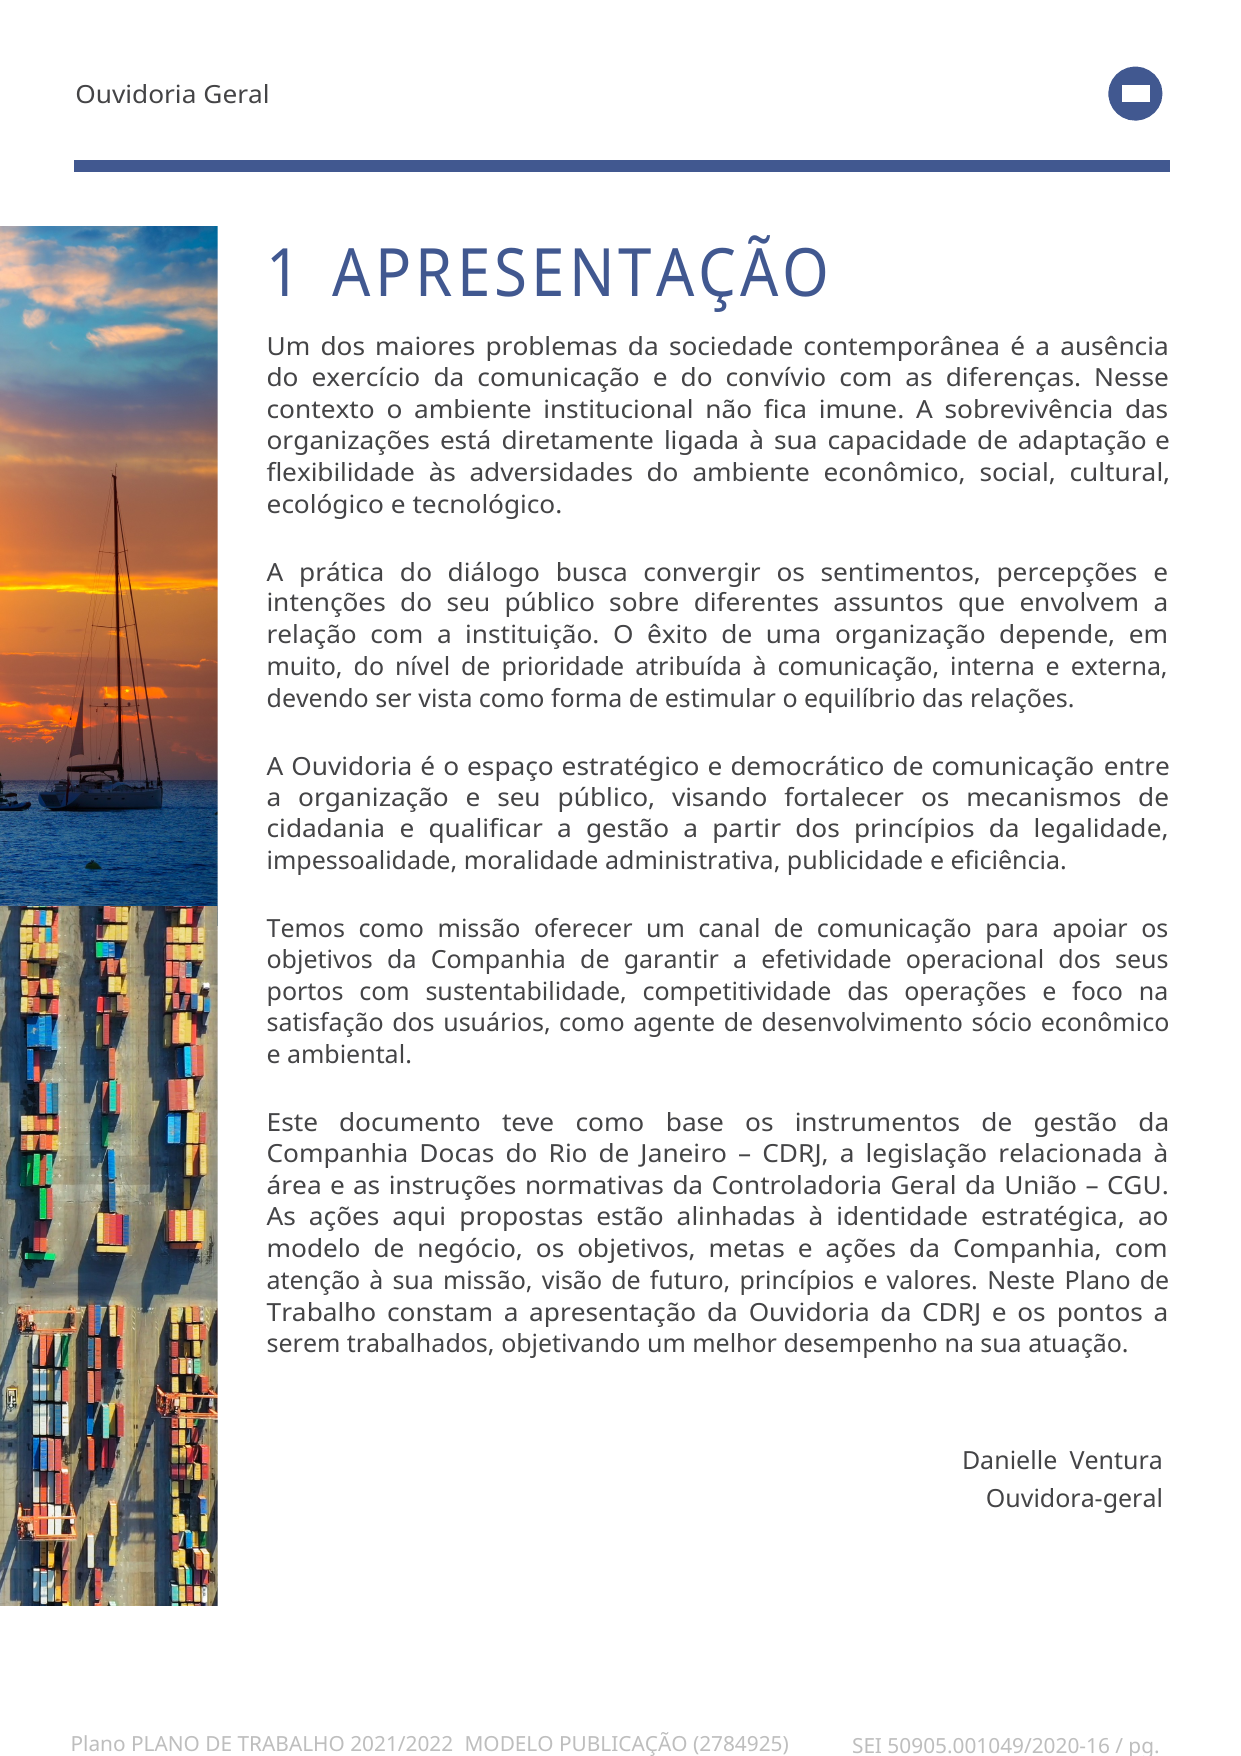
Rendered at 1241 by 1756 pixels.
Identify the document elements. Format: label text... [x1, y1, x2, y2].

text Um dos maiores problemas da sociedade contemporânea é a ausência do exercício da comunicação e do convívio com as diferenças. Nesse contexto o ambiente institucional não fica imune. A sobrevivência das organizações está diretamente ligada à sua capacidade de adaptação e flexibilidade às adversidades do ambiente econômico, social, cultural, ecológico e tecnológico. [266, 330, 1170, 521]
text A prática do diálogo busca convergir os sentimentos, percepções e intenções do seu público sobre diferentes assuntos que envolvem a relação com a instituição. O êxito de uma organização depende, em muito, do nível de prioridade atribuída à comunicação, interna e externa, devendo ser vista como forma de estimular o equilíbrio das relações. [266, 556, 1169, 714]
text Ouvidora-geral [218, 1477, 1163, 1515]
text Este documento teve como base os instrumentos de gestão da Companhia Docas do Rio de Janeiro – CDRJ, a legislação relacionada à área e as instruções normativas da Controladoria Geral da União – CGU. As ações aqui propostas estão alinhadas à identidade estratégica, ao modelo de negócio, os objetivos, metas e ações da Companhia, com atenção à sua missão, visão de futuro, princípios e valores. Neste Plano de Trabalho constam a apresentação da Ouvidoria da CDRJ e os pontos a serem trabalhados, objetivando um melhor desempenho na sua atuação. [266, 1106, 1170, 1360]
text Temos como missão oferecer um canal de comunicação para apoiar os objetivos da Companhia de garantir a efetividade operacional dos seus portos com sustentabilidade, competitividade das operações e foco na satisfação dos usuários, como agente de desenvolvimento sócio econômico e ambiental. [266, 912, 1170, 1071]
text A Ouvidoria é o espaço estratégico e democrático de comunicação entre a organização e seu público, visando fortalecer os mecanismos de cidadania e qualificar a gestão a partir dos princípios da legalidade, impessoalidade, moralidade administrativa, publicidade e eficiência. [266, 750, 1169, 877]
subtitle 1 APRESENTAÇÃO [266, 225, 1241, 316]
text Danielle Ventura [218, 1439, 1163, 1477]
